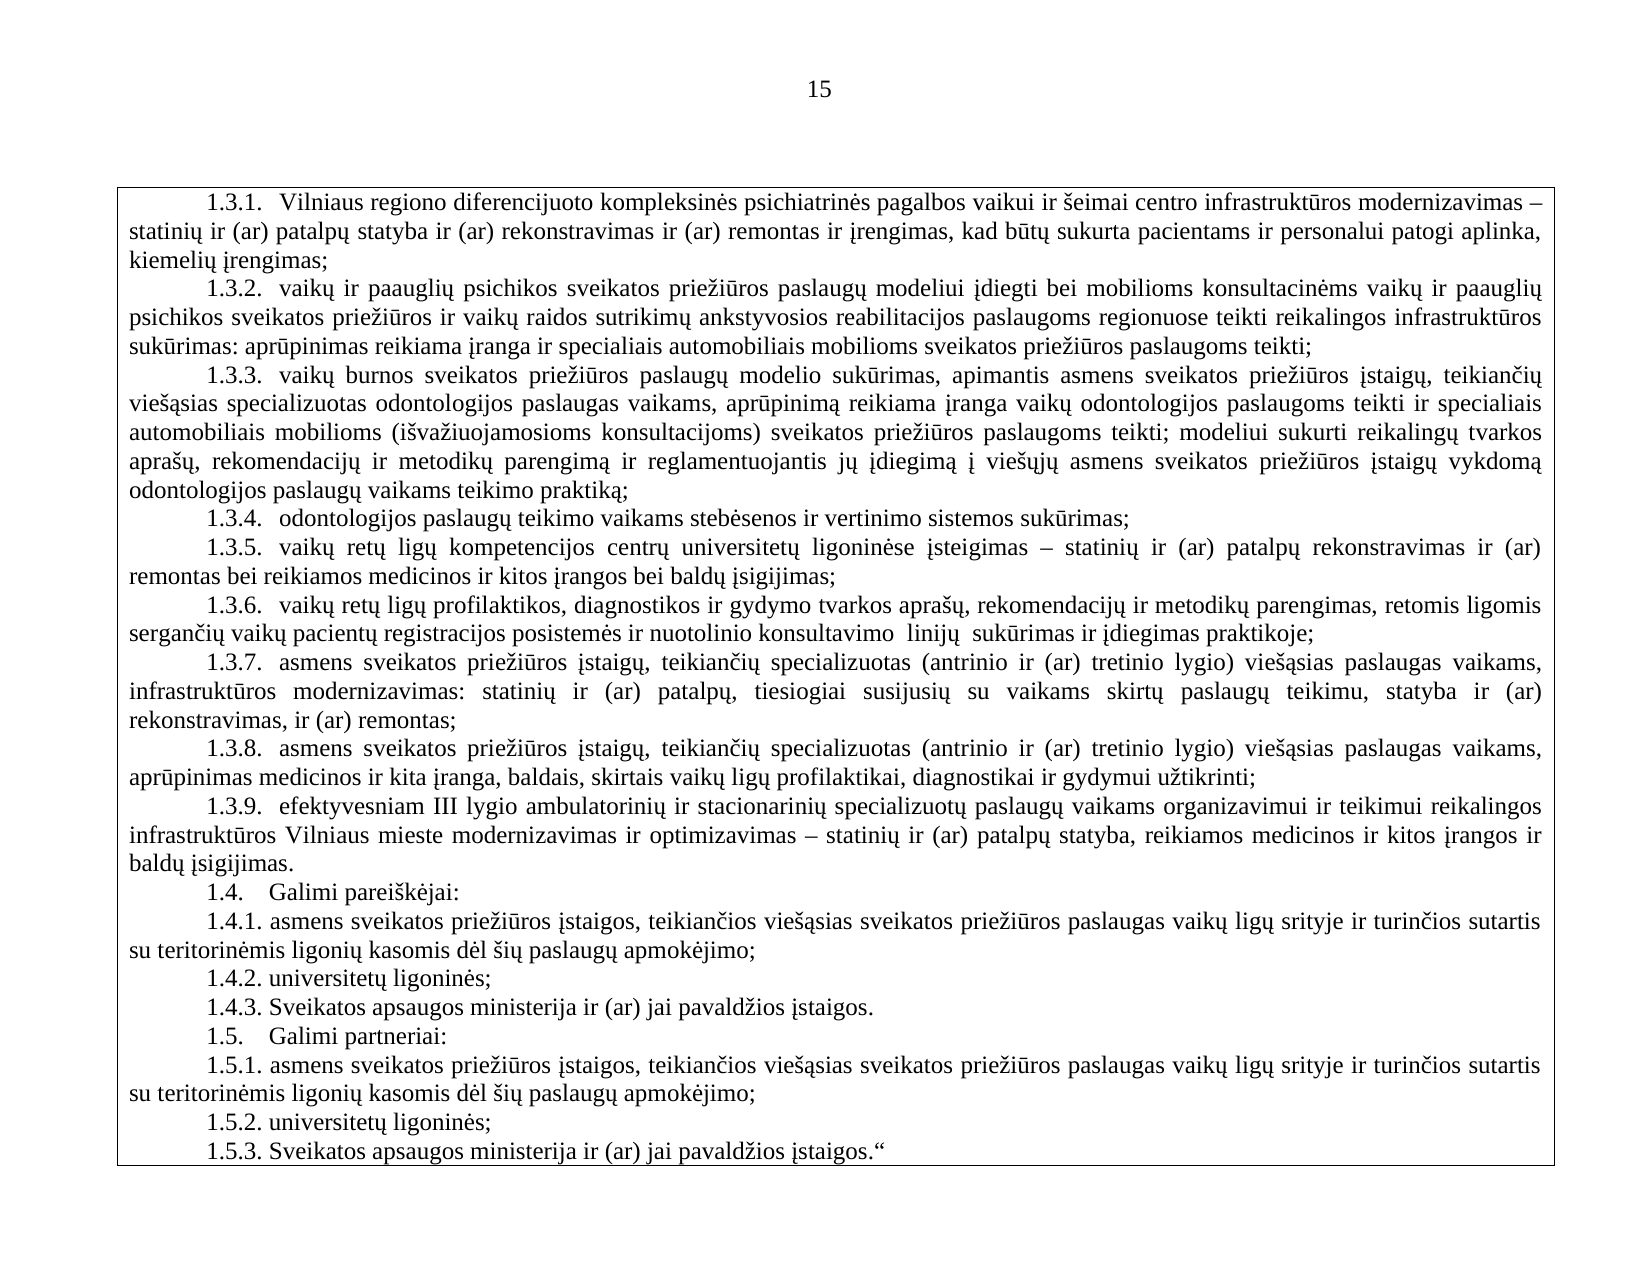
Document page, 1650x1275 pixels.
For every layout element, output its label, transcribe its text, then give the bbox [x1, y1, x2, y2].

table_cell 1.3.1. Vilniaus regiono diferencijuoto kompleksinės psichiatrinės pagalbos vaikui ir šeimai centro infrastruktūros modernizavimas – statinių ir (ar) patalpų statyba ir (ar) rekonstravimas ir (ar) remontas ir įrengimas, kad būtų sukurta pacientams ir personalui patogi aplinka, kiemelių įrengimas; 1.3.2. vaikų ir paauglių psichikos sveikatos priežiūros paslaugų modeliui įdiegti bei mobilioms konsultacinėms vaikų ir paauglių psichikos sveikatos priežiūros ir vaikų raidos sutrikimų ankstyvosios reabilitacijos paslaugoms regionuose teikti reikalingos infrastruktūros sukūrimas: aprūpinimas reikiama įranga ir specialiais automobiliais mobilioms sveikatos priežiūros paslaugoms teikti; 1.3.3. vaikų burnos sveikatos priežiūros paslaugų modelio sukūrimas, apimantis asmens sveikatos priežiūros įstaigų, teikiančių viešąsias specializuotas odontologijos paslaugas vaikams, aprūpinimą reikiama įranga vaikų odontologijos paslaugoms teikti ir specialiais automobiliais mobilioms (išvažiuojamosioms konsultacijoms) sveikatos priežiūros paslaugoms teikti; modeliui sukurti reikalingų tvarkos aprašų, rekomendacijų ir metodikų parengimą ir reglamentuojantis jų įdiegimą į viešųjų asmens sveikatos priežiūros įstaigų vykdomą odontologijos paslaugų vaikams teikimo praktiką; 1.3.4. odontologijos paslaugų teikimo vaikams stebėsenos ir vertinimo sistemos sukūrimas; 1.3.5. vaikų retų ligų kompetencijos centrų universitetų ligoninėse įsteigimas – statinių ir (ar) patalpų rekonstravimas ir (ar) remontas bei reikiamos medicinos ir kitos įrangos bei baldų įsigijimas; 1.3.6. vaikų retų ligų profilaktikos, diagnostikos ir gydymo tvarkos aprašų, rekomendacijų ir metodikų parengimas, retomis ligomis sergančių vaikų pacientų registracijos posistemės ir nuotolinio konsultavimo linijų sukūrimas ir įdiegimas praktikoje; 1.3.7. asmens sveikatos priežiūros įstaigų, teikiančių specializuotas (antrinio ir (ar) tretinio lygio) viešąsias paslaugas vaikams, infrastruktūros modernizavimas: statinių ir (ar) patalpų, tiesiogiai susijusių su vaikams skirtų paslaugų teikimu, statyba ir (ar) rekonstravimas, ir (ar) remontas; 1.3.8. asmens sveikatos priežiūros įstaigų, teikiančių specializuotas (antrinio ir (ar) tretinio lygio) viešąsias paslaugas vaikams, aprūpinimas medicinos ir kita įranga, baldais, skirtais vaikų ligų profilaktikai, diagnostikai ir gydymui užtikrinti; 1.3.9. efektyvesniam III lygio ambulatorinių ir stacionarinių specializuotų paslaugų vaikams organizavimui ir teikimui reikalingos infrastruktūros Vilniaus mieste modernizavimas ir optimizavimas – statinių ir (ar) patalpų statyba, reikiamos medicinos ir kitos įrangos ir baldų įsigijimas. 1.4. Galimi pareiškėjai: 1.4.1. asmens sveikatos priežiūros įstaigos, teikiančios viešąsias sveikatos priežiūros paslaugas vaikų ligų srityje ir turinčios sutartis su teritorinėmis ligonių kasomis dėl šių paslaugų apmokėjimo; 1.4.2. universitetų ligoninės; 1.4.3. Sveikatos apsaugos ministerija ir (ar) jai pavaldžios įstaigos. 1.5. Galimi partneriai: 1.5.1. asmens sveikatos priežiūros įstaigos, teikiančios viešąsias sveikatos priežiūros paslaugas vaikų ligų srityje ir turinčios sutartis su teritorinėmis ligonių kasomis dėl šių paslaugų apmokėjimo; 1.5.2. universitetų ligoninės; 1.5.3. Sveikatos apsaugos ministerija ir (ar) jai pavaldžios įstaigos.“ [118, 188, 1554, 1165]
